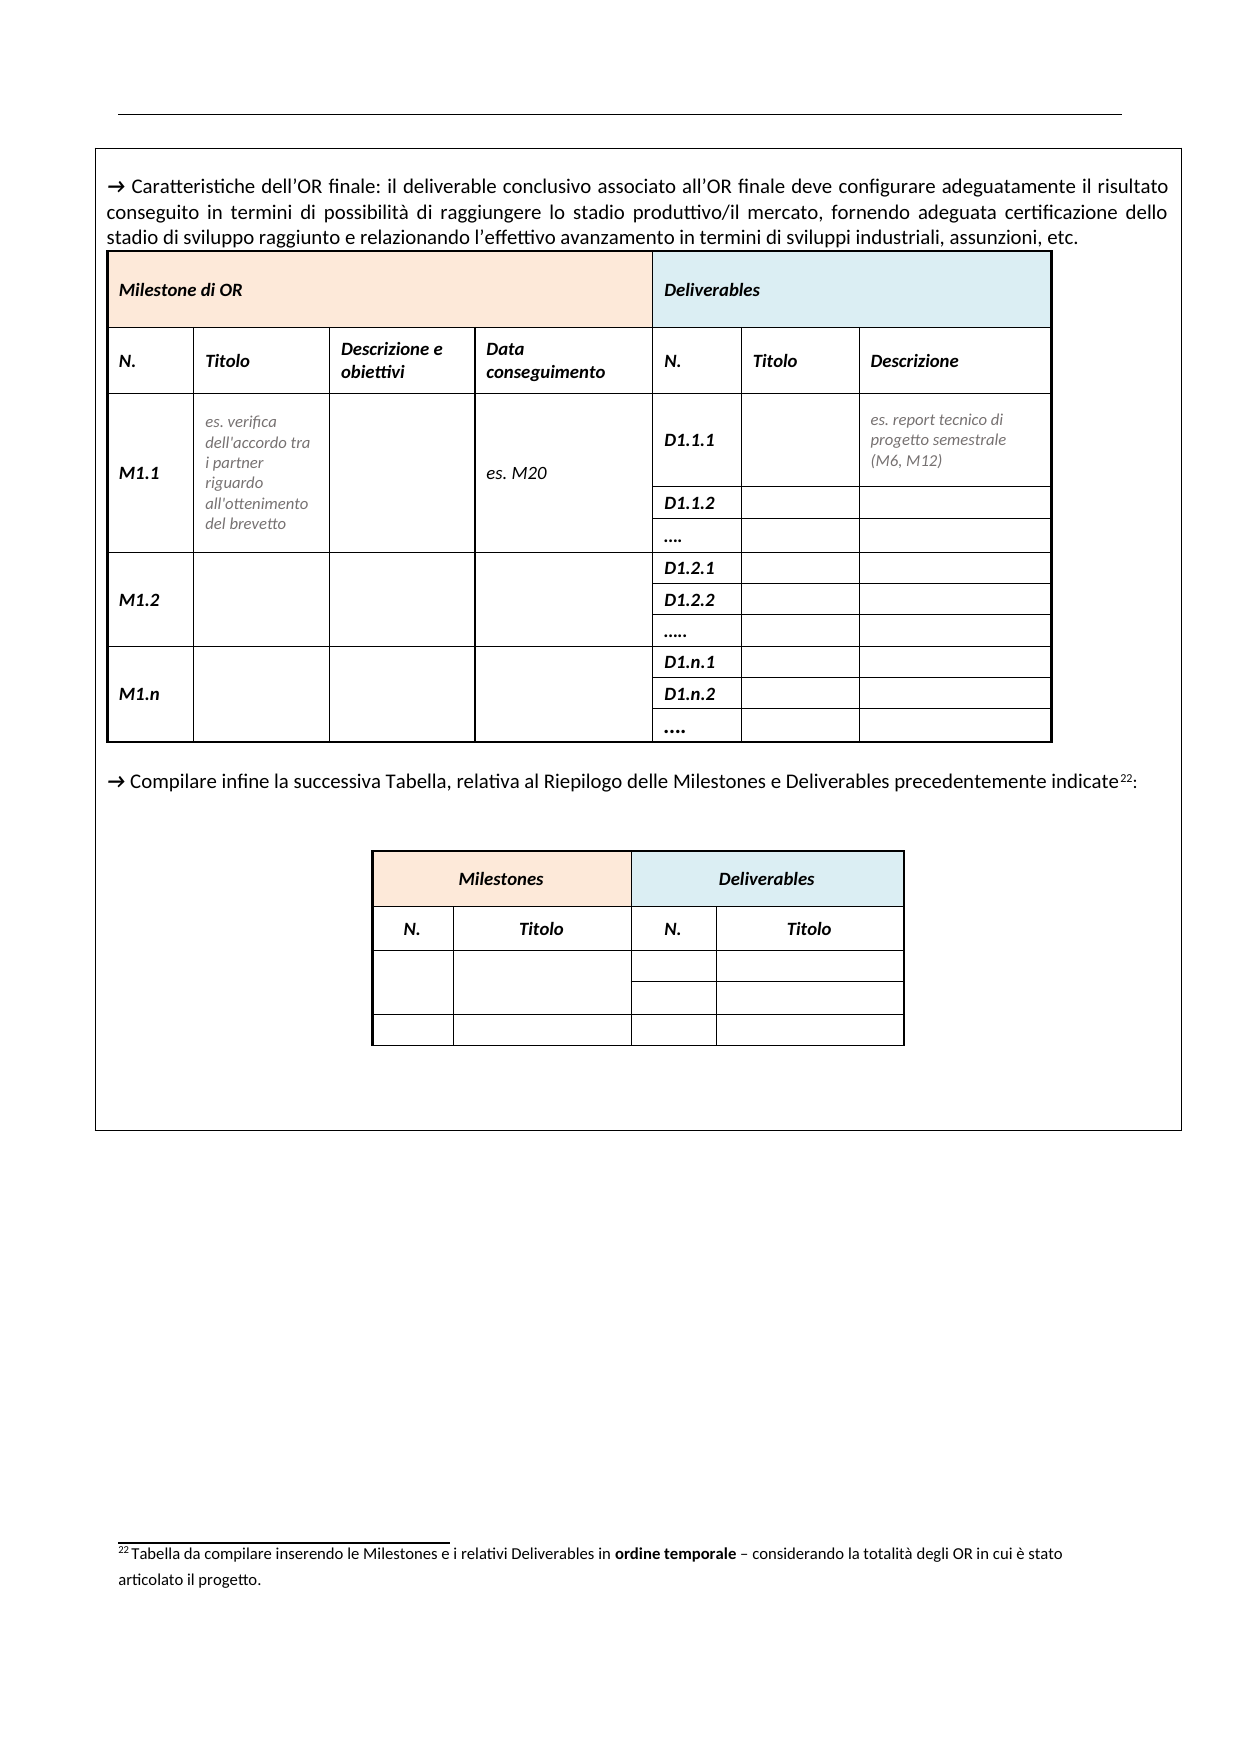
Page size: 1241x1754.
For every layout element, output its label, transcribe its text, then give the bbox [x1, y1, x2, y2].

table_cell [742, 519, 859, 552]
table_cell ….. [653, 615, 741, 646]
table_cell [374, 951, 453, 1013]
table_header Deliverables [632, 852, 903, 906]
table_cell [717, 1015, 903, 1045]
table_cell [632, 1015, 716, 1045]
table_cell [742, 615, 859, 646]
table_cell [860, 553, 1050, 583]
table_cell [860, 519, 1050, 552]
table_cell [454, 951, 631, 1013]
table_cell [742, 678, 859, 708]
table_cell D1.2.2 [653, 584, 741, 614]
table_cell es. M20 [476, 394, 652, 552]
table_cell [742, 709, 859, 741]
table_cell [860, 647, 1050, 677]
table_cell N. [632, 907, 716, 950]
table_header Milestone di OR [109, 252, 652, 327]
table_cell M1.n [109, 647, 193, 741]
table_cell [194, 553, 329, 646]
table_cell Descrizione e obiettivi [330, 328, 474, 392]
table_cell D1.2.1 [653, 553, 741, 583]
table_cell M1.2 [109, 553, 193, 646]
table_cell [742, 647, 859, 677]
table_cell [330, 647, 474, 741]
table_cell [860, 678, 1050, 708]
table_cell Titolo [194, 328, 329, 392]
table_header Deliverables [653, 252, 1050, 327]
table_cell [742, 553, 859, 583]
table_cell D1.n.1 [653, 647, 741, 677]
table_cell Descrizione [860, 328, 1050, 392]
table_cell [374, 1015, 453, 1045]
table_cell [454, 1015, 631, 1045]
table_cell [330, 394, 474, 552]
table_cell [742, 394, 859, 486]
table_cell [194, 647, 329, 741]
table_cell D1.1.1 [653, 394, 741, 486]
table_cell N. [109, 328, 193, 392]
table_cell N. [374, 907, 453, 950]
table_cell …. [653, 709, 741, 741]
table_cell [860, 709, 1050, 741]
table_cell Titolo [454, 907, 631, 950]
table_cell Titolo [742, 328, 859, 392]
table_cell M1.1 [109, 394, 193, 552]
table_header Milestones [374, 852, 631, 906]
table_cell es. verifica dell'accordo tra i partner riguardo all'ottenimento del brevetto [194, 394, 329, 552]
table_cell → Caratteristiche dell’OR finale: il deliverable conclusivo associato all’OR finale deve configurare adeguatamente il risultato conseguito in termini di possibilità di raggiungere lo stadio produttivo/il mercato, fornendo adeguata certificazione dello stadio di sviluppo raggiunto e relazionando l’effettivo avanzamento in termini di sviluppi industriali, assunzioni, etc. → Compilare infine la successiva Tabella, relativa al Riepilogo delle Milestones e Deliverables precedentemente indicate: [96, 149, 1181, 1130]
table_cell Titolo [717, 907, 903, 950]
table_cell N. [653, 328, 741, 392]
table_cell Data conseguimento [476, 328, 652, 392]
table_cell [860, 487, 1050, 517]
table_cell es. report tecnico di progetto semestrale (M6, M12) [860, 394, 1050, 486]
table_cell [330, 553, 474, 646]
table_cell [860, 615, 1050, 646]
table_cell [632, 982, 716, 1013]
table_cell [742, 487, 859, 517]
table_cell [717, 982, 903, 1013]
table_cell [476, 553, 652, 646]
table_cell [717, 951, 903, 981]
table_cell [860, 584, 1050, 614]
table_cell …. [653, 519, 741, 552]
table_cell [632, 951, 716, 981]
table_cell D1.1.2 [653, 487, 741, 517]
table_cell D1.n.2 [653, 678, 741, 708]
table_cell [476, 647, 652, 741]
table_cell [742, 584, 859, 614]
